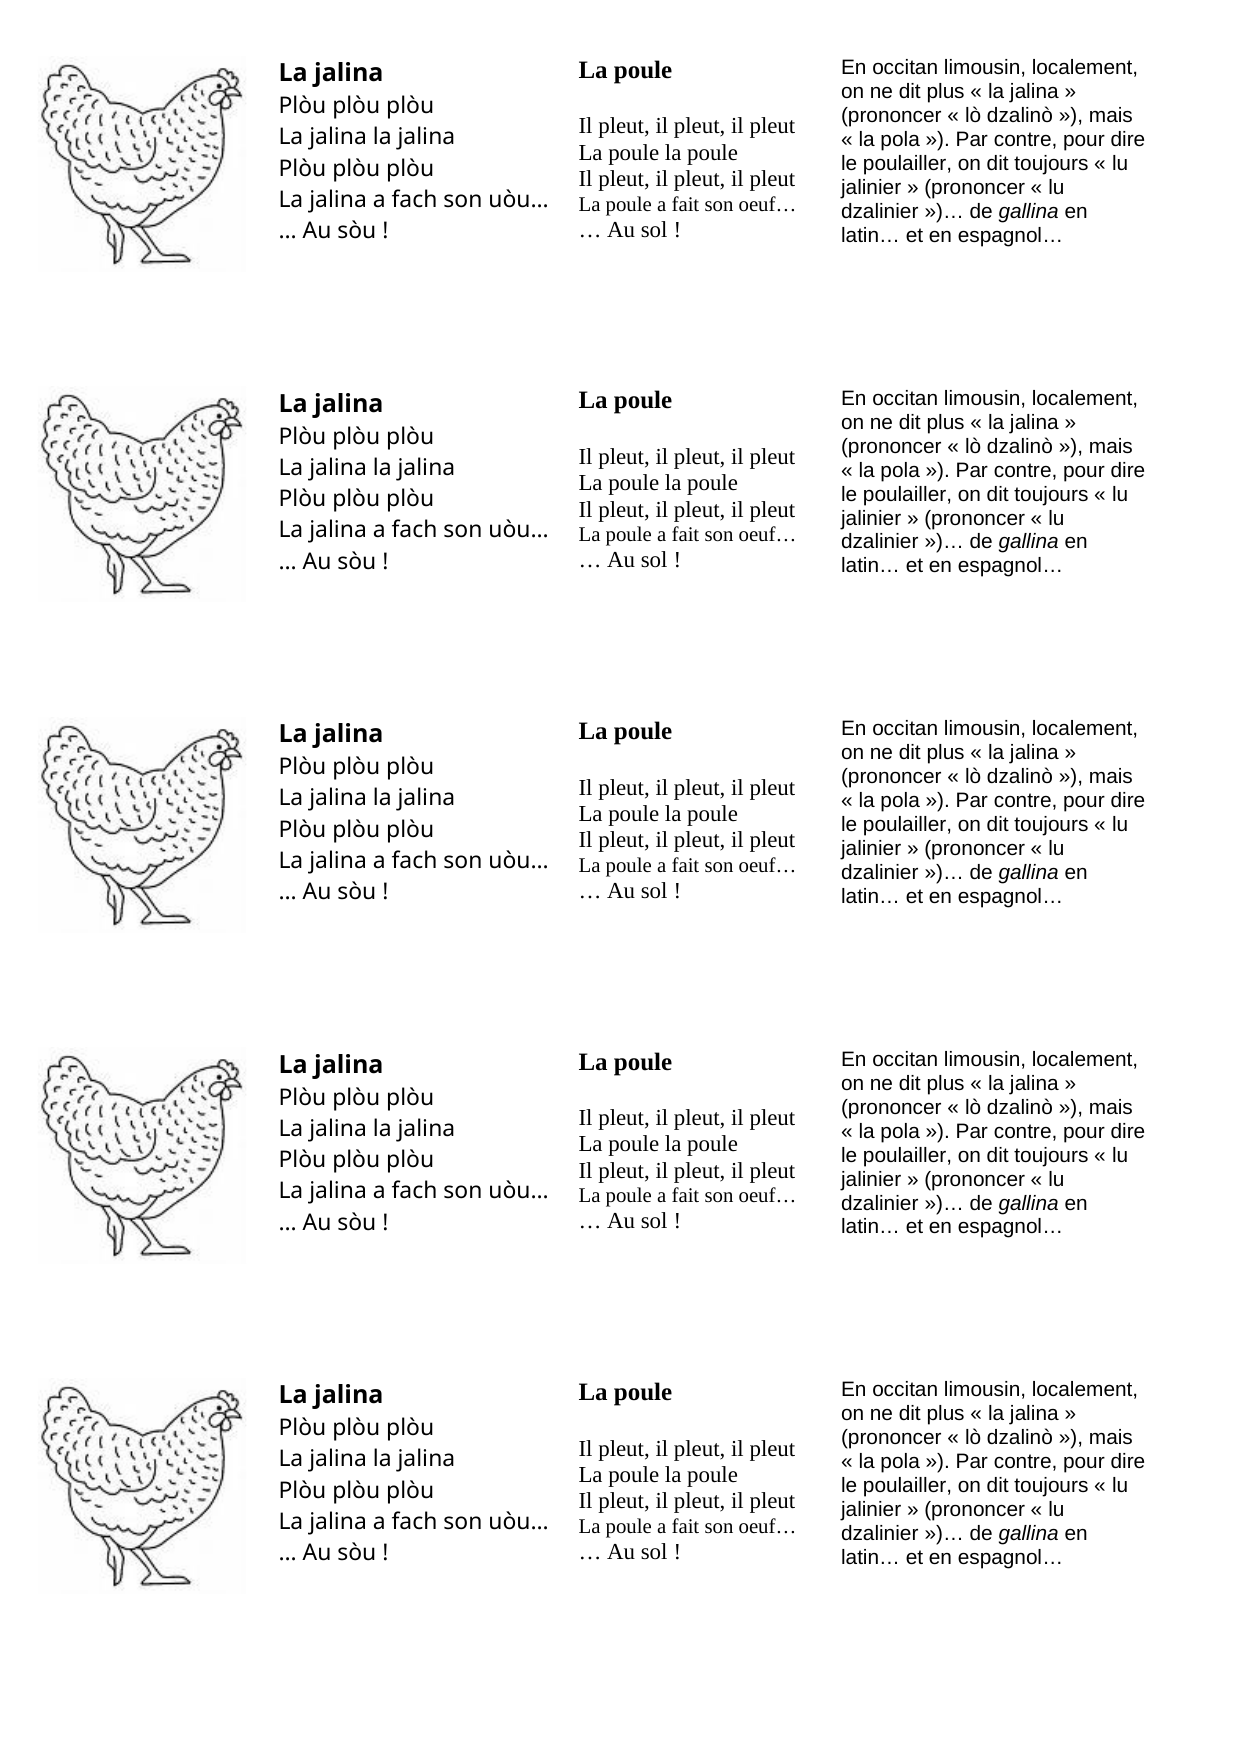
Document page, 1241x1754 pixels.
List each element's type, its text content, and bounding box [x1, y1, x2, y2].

text La poule [578, 55, 809, 84]
text Il pleut, il pleut, il pleut [578, 1487, 809, 1514]
text La poule la poule [578, 1461, 809, 1487]
text La jalina la jalina [278, 1112, 562, 1143]
text La jalina [278, 1047, 562, 1081]
picture [37, 717, 247, 933]
text En occitan limousin, localement, on ne dit plus « la jalina » (prononcer « lò dzalinò »), mais « la pola »). Par contre, pour dire le poulailler, on dit toujours « lu jalinier » (prononcer « lu dzalinier »)… de gallina en latin… et en espagnol… [841, 1377, 1147, 1569]
text Plòu plòu plòu [278, 813, 562, 844]
text … Au sòu ! [278, 875, 562, 906]
text Plòu plòu plòu [278, 750, 562, 781]
text … Au sòu ! [278, 1206, 562, 1236]
text La jalina a fach son uòu… [278, 844, 562, 875]
text … Au sol ! [578, 1207, 809, 1233]
text En occitan limousin, localement, on ne dit plus « la jalina » (prononcer « lò dzalinò »), mais « la pola »). Par contre, pour dire le poulailler, on dit toujours « lu jalinier » (prononcer « lu dzalinier »)… de gallina en latin… et en espagnol… [841, 386, 1147, 577]
text Plòu plòu plòu [278, 482, 562, 513]
text Plòu plòu plòu [278, 1411, 562, 1442]
text … Au sol ! [578, 546, 809, 572]
text La jalina a fach son uòu… [278, 513, 562, 544]
text La poule la poule [578, 469, 809, 496]
text Plòu plòu plòu [278, 1143, 562, 1174]
text Plòu plòu plòu [278, 152, 562, 183]
text La poule a fait son oeuf… [578, 1514, 809, 1538]
text La poule la poule [578, 800, 809, 826]
text Il pleut, il pleut, il pleut [578, 443, 809, 469]
text Plòu plòu plòu [278, 1081, 562, 1112]
text … Au sol ! [578, 216, 809, 242]
text En occitan limousin, localement, on ne dit plus « la jalina » (prononcer « lò dzalinò »), mais « la pola »). Par contre, pour dire le poulailler, on dit toujours « lu jalinier » (prononcer « lu dzalinier »)… de gallina en latin… et en espagnol… [841, 55, 1147, 247]
text Plòu plòu plòu [278, 419, 562, 451]
text La jalina la jalina [278, 451, 562, 482]
text Plòu plòu plòu [278, 1474, 562, 1505]
text La jalina la jalina [278, 120, 562, 152]
text En occitan limousin, localement, on ne dit plus « la jalina » (prononcer « lò dzalinò »), mais « la pola »). Par contre, pour dire le poulailler, on dit toujours « lu jalinier » (prononcer « lu dzalinier »)… de gallina en latin… et en espagnol… [841, 1047, 1147, 1238]
text La jalina a fach son uòu… [278, 1174, 562, 1206]
text La jalina a fach son uòu… [278, 183, 562, 214]
text La jalina [278, 386, 562, 419]
text Il pleut, il pleut, il pleut [578, 1104, 809, 1130]
text La poule [578, 716, 809, 745]
text Il pleut, il pleut, il pleut [578, 496, 809, 522]
text En occitan limousin, localement, on ne dit plus « la jalina » (prononcer « lò dzalinò »), mais « la pola »). Par contre, pour dire le poulailler, on dit toujours « lu jalinier » (prononcer « lu dzalinier »)… de gallina en latin… et en espagnol… [841, 716, 1147, 908]
picture [37, 1378, 247, 1594]
text … Au sòu ! [278, 214, 562, 244]
text La poule [578, 1047, 809, 1075]
text Plòu plòu plòu [278, 89, 562, 120]
text La jalina la jalina [278, 1442, 562, 1474]
text Il pleut, il pleut, il pleut [578, 1157, 809, 1183]
text Il pleut, il pleut, il pleut [578, 826, 809, 853]
text … Au sòu ! [278, 544, 562, 575]
text La jalina [278, 1377, 562, 1411]
text La jalina a fach son uòu… [278, 1505, 562, 1536]
text … Au sol ! [578, 877, 809, 903]
text … Au sòu ! [278, 1536, 562, 1567]
text Il pleut, il pleut, il pleut [578, 773, 809, 800]
text Il pleut, il pleut, il pleut [578, 165, 809, 192]
picture [37, 56, 247, 272]
text La poule a fait son oeuf… [578, 522, 809, 546]
text La poule [578, 1377, 809, 1406]
text La poule a fait son oeuf… [578, 853, 809, 877]
text La jalina [278, 55, 562, 89]
picture [37, 386, 247, 602]
text La poule la poule [578, 1130, 809, 1157]
text … Au sol ! [578, 1538, 809, 1564]
text Il pleut, il pleut, il pleut [578, 112, 809, 139]
text La poule la poule [578, 139, 809, 165]
text La poule [578, 386, 809, 414]
text La poule a fait son oeuf… [578, 1183, 809, 1207]
text La poule a fait son oeuf… [578, 192, 809, 216]
text La jalina la jalina [278, 781, 562, 813]
picture [37, 1047, 247, 1264]
text Il pleut, il pleut, il pleut [578, 1434, 809, 1461]
text La jalina [278, 716, 562, 750]
